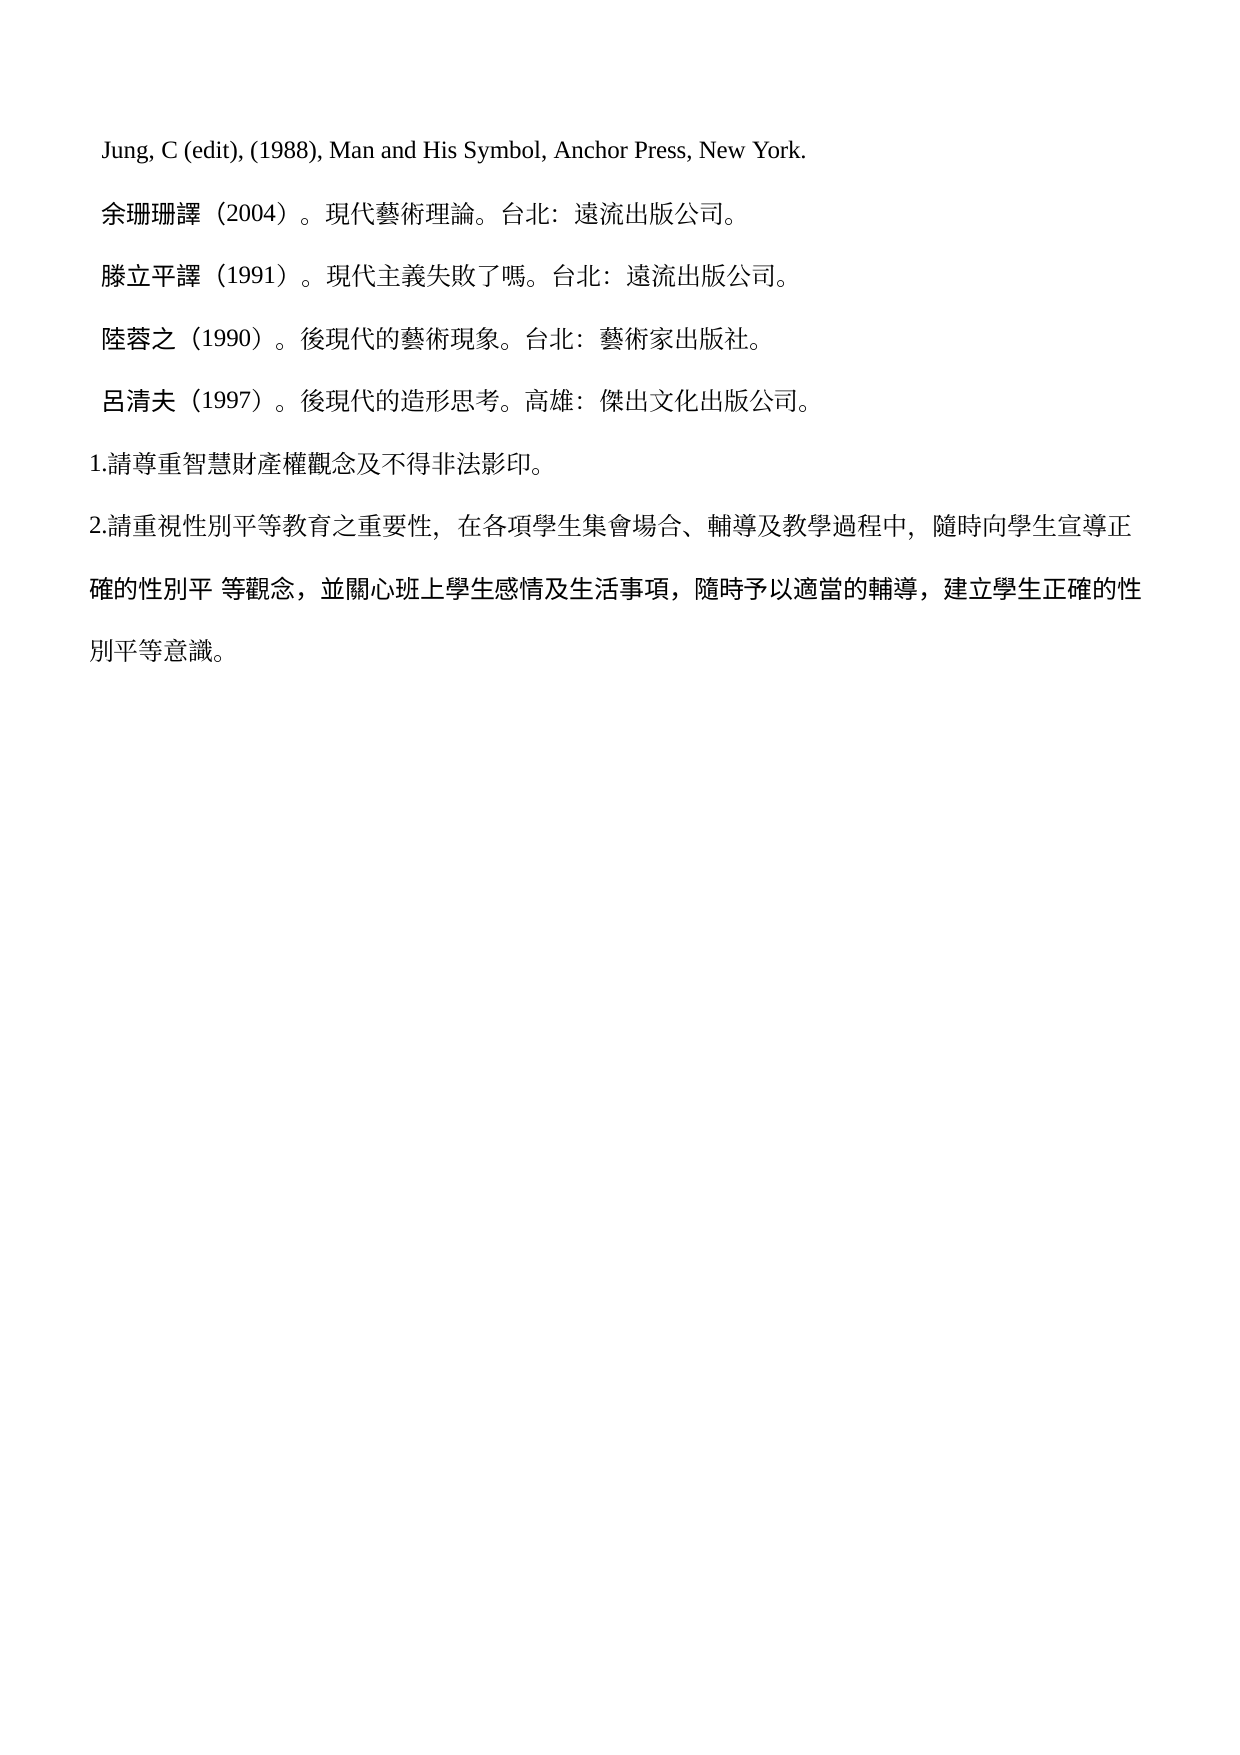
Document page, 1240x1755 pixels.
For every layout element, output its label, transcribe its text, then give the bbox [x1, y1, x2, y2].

text 1.請尊重智慧財產權觀念及不得非法影印。 [89, 421, 1195, 483]
text Jung, C (edit), (1988), Man and His Symbol, Anchor Press, New York. [89, 108, 1195, 171]
text 別平等意識。 [89, 608, 1195, 671]
text 滕立平譯（1991）。現代主義失敗了嗎。台北：遠流出版公司。 [89, 233, 1195, 296]
text 余珊珊譯（2004）。現代藝術理論。台北：遠流出版公司。 [89, 171, 1195, 233]
text 確的性別平 等觀念，並關心班上學生感情及生活事項，隨時予以適當的輔導，建立學生正確的性 [89, 546, 1195, 608]
text 呂清夫（1997）。後現代的造形思考。高雄：傑出文化出版公司。 [89, 358, 1195, 421]
text 陸蓉之（1990）。後現代的藝術現象。台北：藝術家出版社。 [89, 296, 1195, 358]
text 2.請重視性別平等教育之重要性，在各項學生集會場合、輔導及教學過程中，隨時向學生宣導正 [89, 483, 1195, 546]
